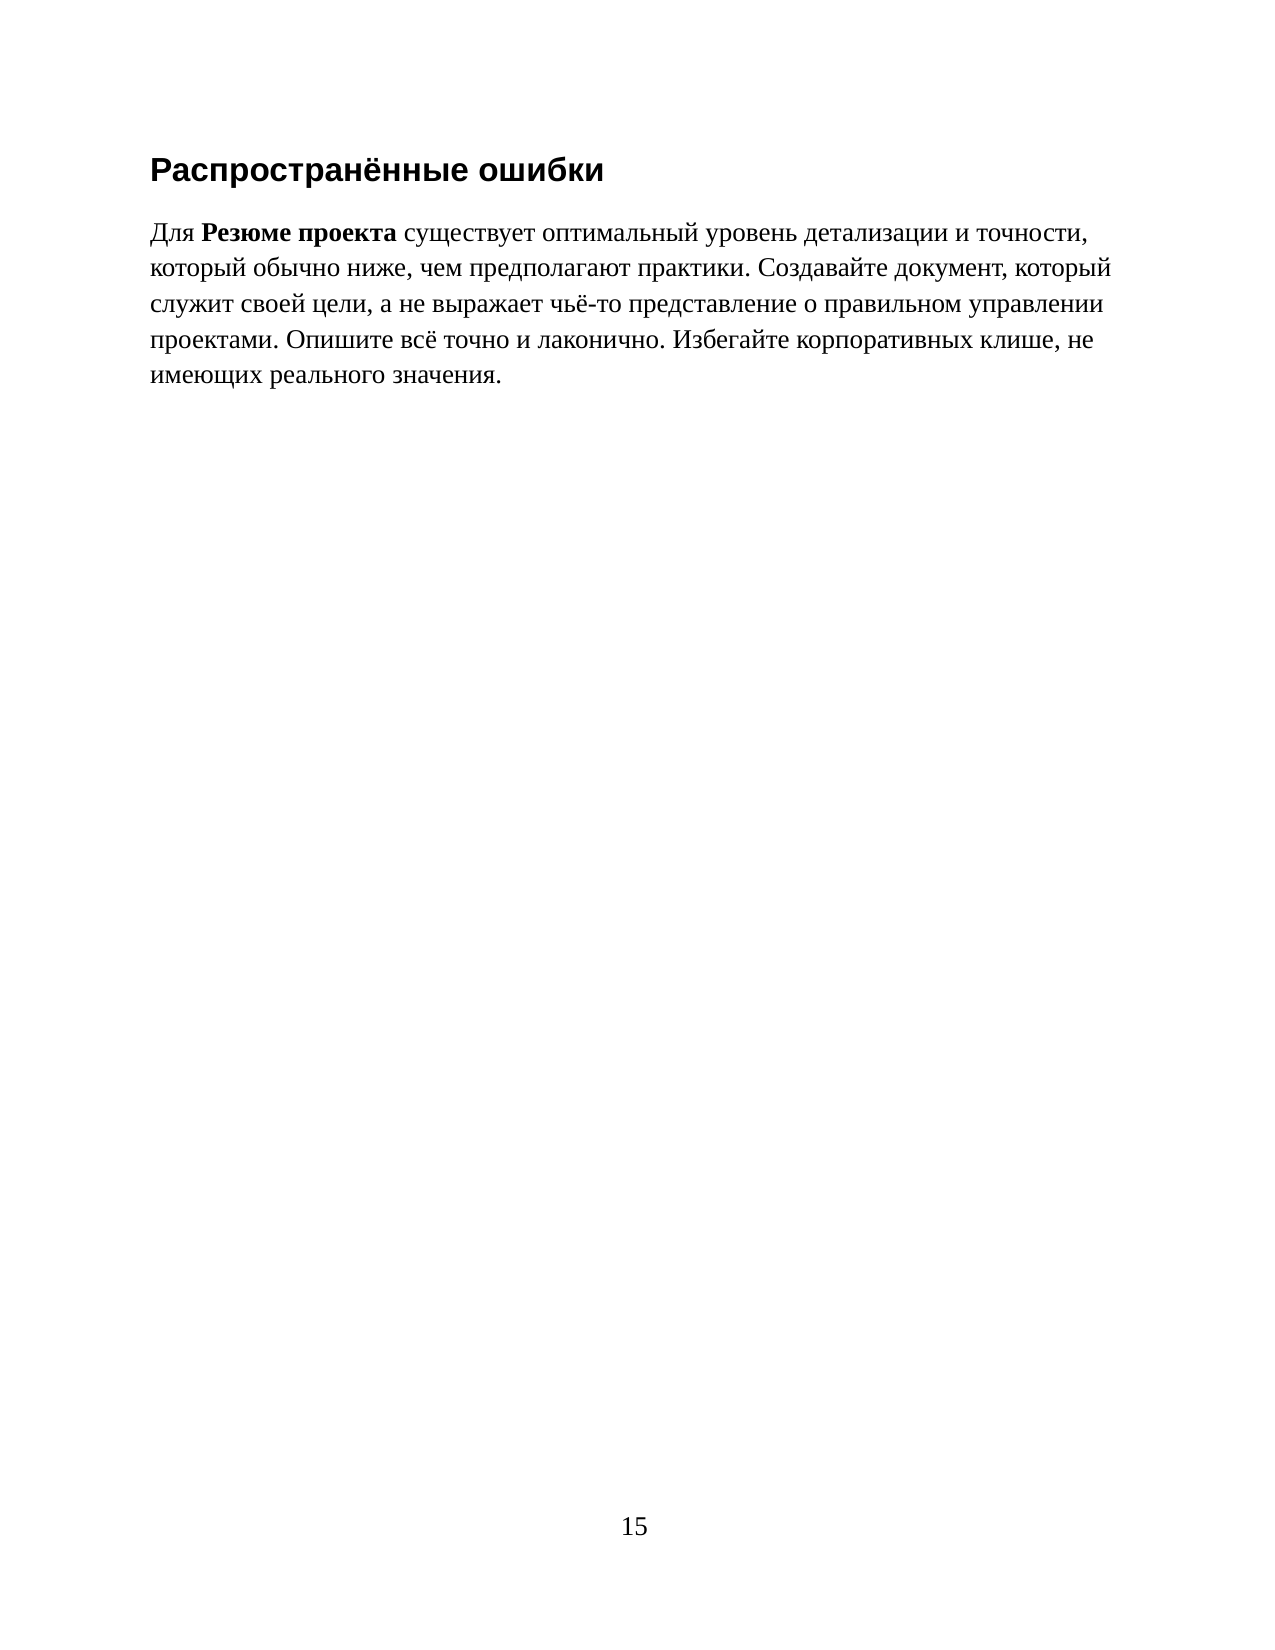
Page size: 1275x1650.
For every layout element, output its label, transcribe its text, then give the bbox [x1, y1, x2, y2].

subtitle Распространённые ошибки [150, 150, 1125, 188]
text Для Резюме проекта существует оптимальный уровень детализации и точности, который обычно ниже, чем предполагают практики. Создавайте документ, который служит своей цели, а не выражает чьё-то представление о правильном управлении проектами. Опишите всё точно и лаконично. Избегайте корпоративных клише, не имеющих реального значения. [150, 216, 1125, 390]
